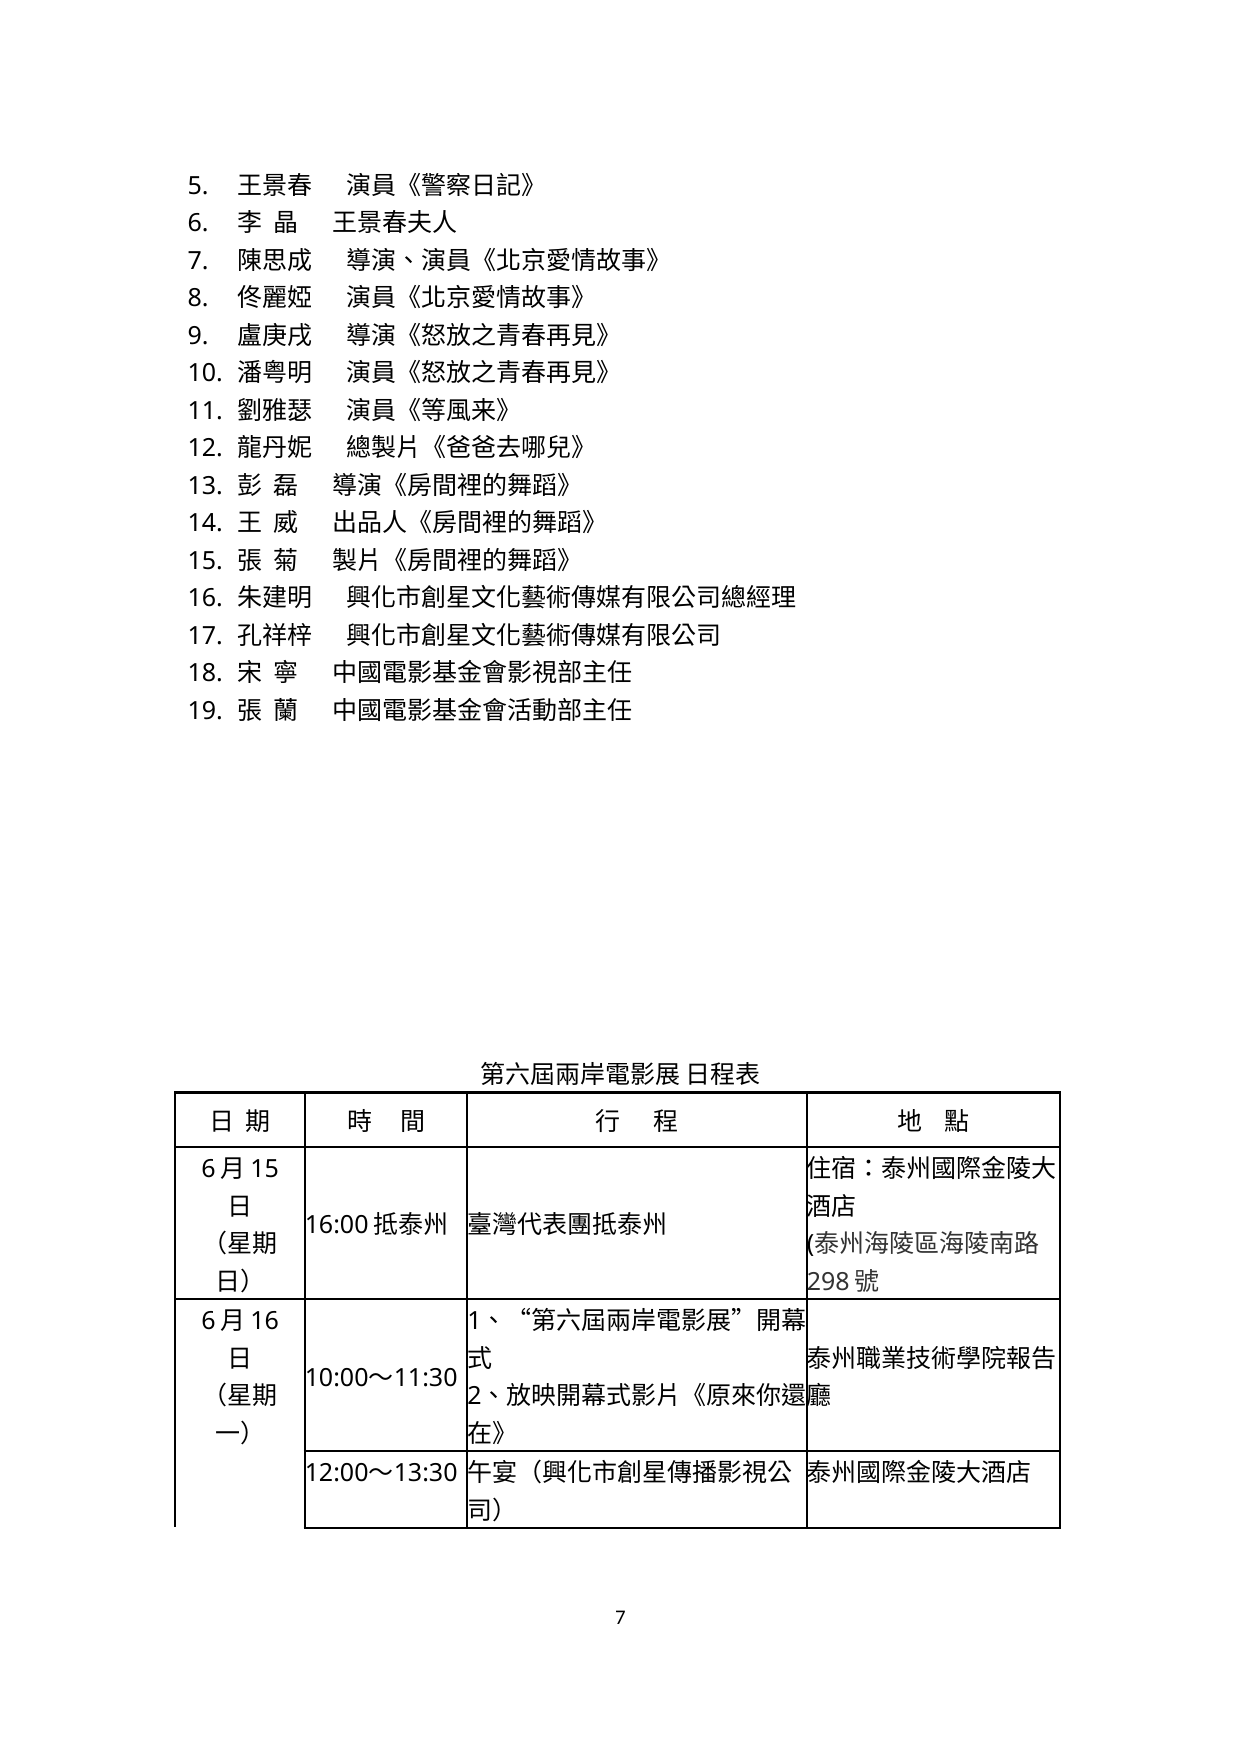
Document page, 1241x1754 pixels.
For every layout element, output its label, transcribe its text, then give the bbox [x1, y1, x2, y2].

table_cell 泰州職業技術學院報告廳 [808, 1300, 1059, 1450]
list 張 菊 製片《房間裡的舞蹈》 [187, 539, 1053, 577]
list 李 晶 王景春夫人 [187, 202, 1053, 239]
table_cell 6月16日 （星期一） [176, 1300, 304, 1527]
table_header 地 點 [808, 1094, 1059, 1146]
list 佟麗婭 演員《北京愛情故事》 [187, 277, 1053, 314]
list 孔祥梓 興化市創星文化藝術傳媒有限公司 [187, 614, 1053, 652]
table_cell 10:00～11:30 [306, 1300, 466, 1450]
list 劉雅瑟 演員《等風来》 [187, 389, 1053, 427]
table_cell 泰州國際金陵大酒店 [808, 1452, 1059, 1527]
table_header 行 程 [468, 1094, 806, 1146]
table_cell 午宴（興化市創星傳播影視公司） [468, 1452, 806, 1527]
list 王 威 出品人《房間裡的舞蹈》 [187, 502, 1053, 539]
table_cell 16:00抵泰州 [306, 1148, 466, 1298]
list 彭 磊 導演《房間裡的舞蹈》 [187, 464, 1053, 502]
table_cell 12:00～13:30 [306, 1452, 466, 1527]
list 潘粤明 演員《怒放之青春再見》 [187, 352, 1053, 389]
list 張 蘭 中國電影基金會活動部主任 [187, 689, 1053, 727]
list 陳思成 導演、演員《北京愛情故事》 [187, 239, 1053, 277]
list 王景春 演員《警察日記》 [187, 164, 1053, 202]
list 朱建明 興化市創星文化藝術傳媒有限公司總經理 [187, 577, 1053, 614]
list 盧庚戌 導演《怒放之青春再見》 [187, 314, 1053, 352]
list 宋 寧 中國電影基金會影視部主任 [187, 652, 1053, 689]
table_header 時 間 [306, 1094, 466, 1146]
table_cell 住宿：泰州國際金陵大酒店 (泰州海陵區海陵南路298號 [808, 1148, 1059, 1298]
text 第六屆兩岸電影展 日程表 [187, 1054, 1053, 1091]
list 龍丹妮 總製片《爸爸去哪兒》 [187, 427, 1053, 464]
table_cell 1、“第六屆兩岸電影展”開幕式 2、放映開幕式影片《原來你還在》 [468, 1300, 806, 1450]
table_cell 臺灣代表團抵泰州 [468, 1148, 806, 1298]
table_cell 6月15日 （星期日） [176, 1148, 304, 1298]
table_header 日 期 [176, 1094, 304, 1146]
